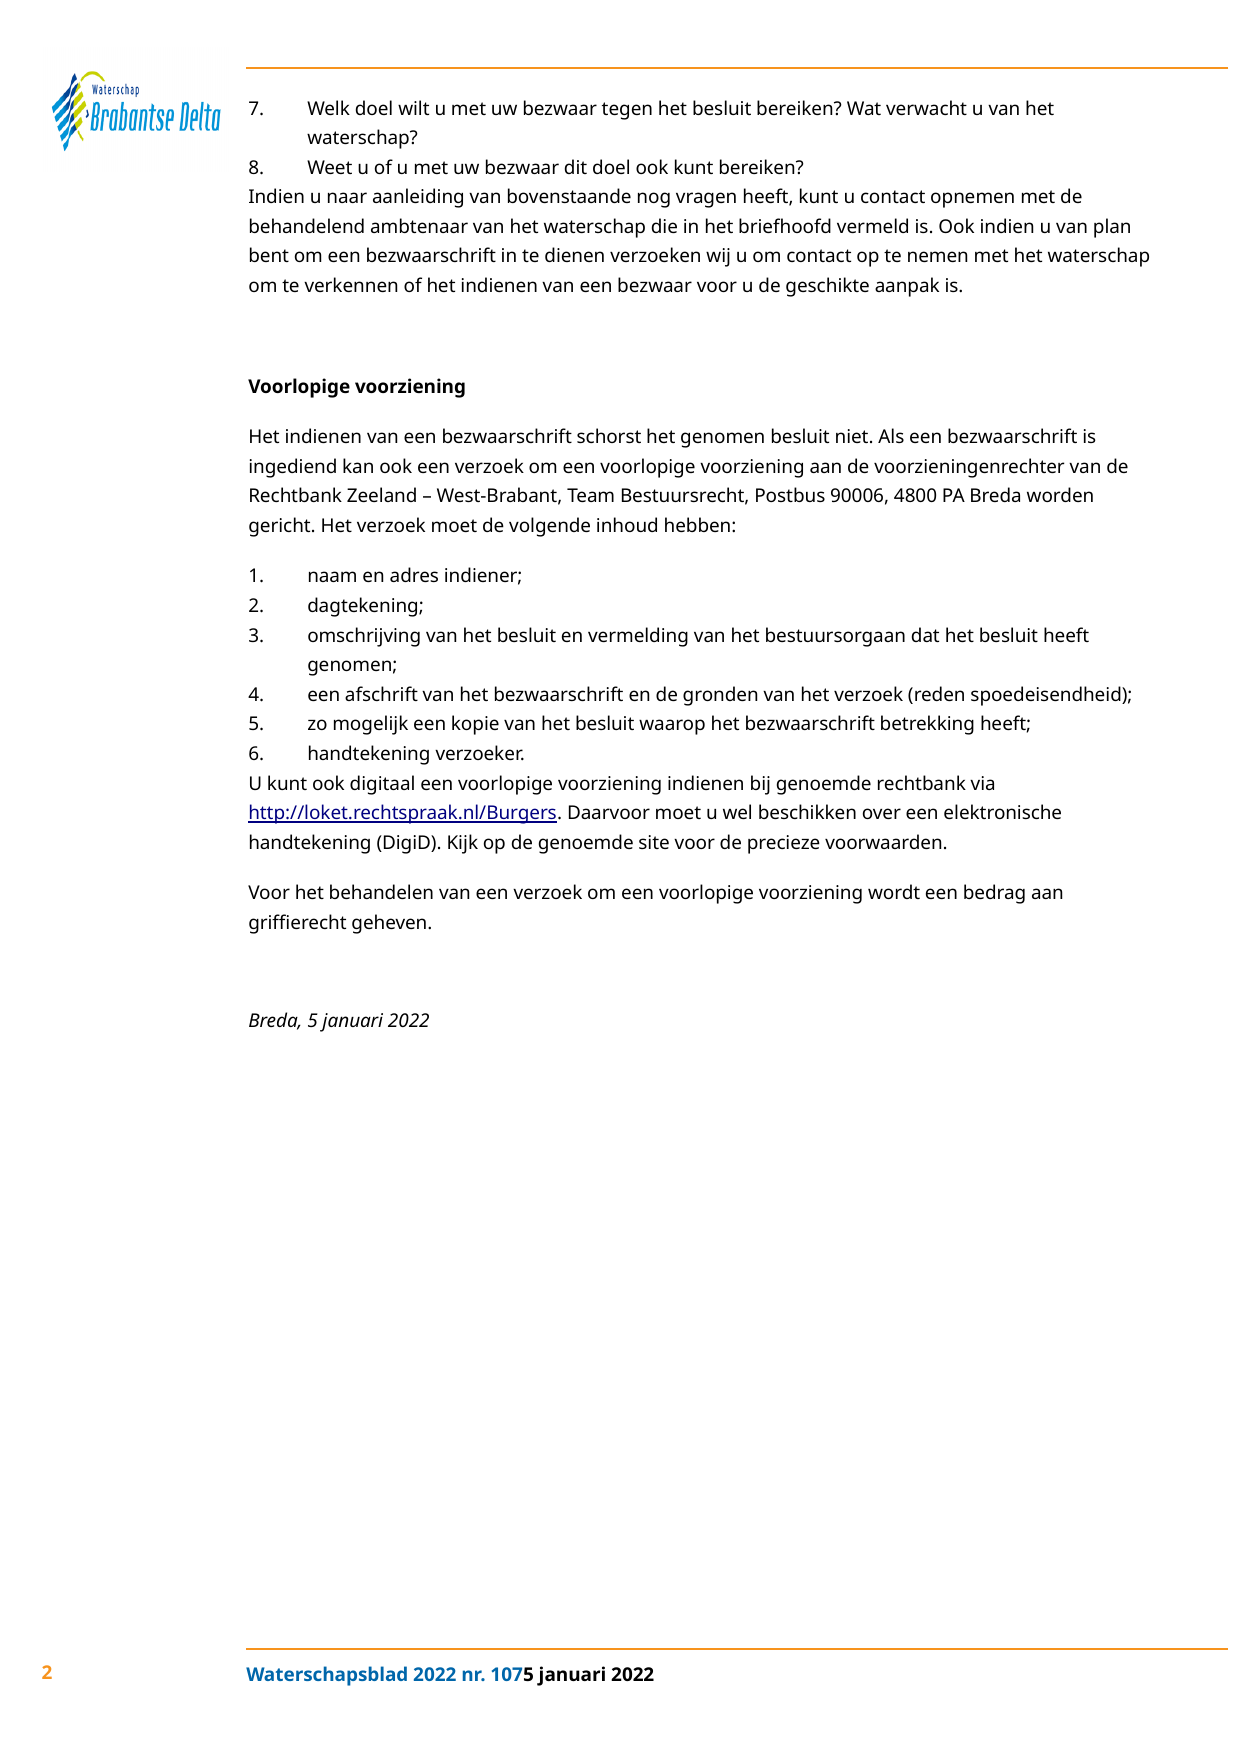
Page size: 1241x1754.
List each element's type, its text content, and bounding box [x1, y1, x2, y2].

text Het indienen van een bezwaarschrift schorst het genomen besluit niet. Als een bezwaarschrift is ingediend kan ook een verzoek om een voorlopige voorziening aan de voorzieningenrechter van de Rechtbank Zeeland – West-Brabant, Team Bestuursrecht, Postbus 90006, 4800 PA Breda worden gericht. Het verzoek moet de volgende inhoud hebben: [248, 423, 1152, 538]
list omschrijving van het besluit en vermelding van het bestuursorgaan dat het besluit heeft genomen; [248, 622, 1152, 677]
text Voorlopige voorziening [248, 373, 1152, 399]
text Breda, 5 januari 2022 [248, 1007, 1152, 1033]
text Indien u naar aanleiding van bovenstaande nog vragen heeft, kunt u contact opnemen met de behandelend ambtenaar van het waterschap die in het briefhoofd vermeld is. Ook indien u van plan bent om een bezwaarschrift in te dienen verzoeken wij u om contact op te nemen met het waterschap om te verkennen of het indienen van een bezwaar voor u de geschikte aanpak is. [248, 183, 1152, 298]
list Welk doel wilt u met uw bezwaar tegen het besluit bereiken? Wat verwacht u van het waterschap? [248, 95, 1152, 150]
list dagtekening; [248, 592, 1152, 618]
list naam en adres indiener; [248, 563, 1152, 588]
list zo mogelijk een kopie van het besluit waarop het bezwaarschrift betrekking heeft; [248, 711, 1152, 736]
list handtekening verzoeker. [248, 740, 1152, 766]
text U kunt ook digitaal een voorlopige voorziening indienen bij genoemde rechtbank via http://loket.rechtspraak.nl/Burgers. Daarvoor moet u wel beschikken over een elektronische handtekening (DigiD). Kijk op de genoemde site voor de precieze voorwaarden. [248, 770, 1152, 855]
picture [41, 47, 231, 172]
list Weet u of u met uw bezwaar dit doel ook kunt bereiken? [248, 154, 1152, 180]
text Voor het behandelen van een verzoek om een voorlopige voorziening wordt een bedrag aan griffierecht geheven. [248, 879, 1152, 935]
list een afschrift van het bezwaarschrift en de gronden van het verzoek (reden spoedeisendheid); [248, 681, 1152, 707]
